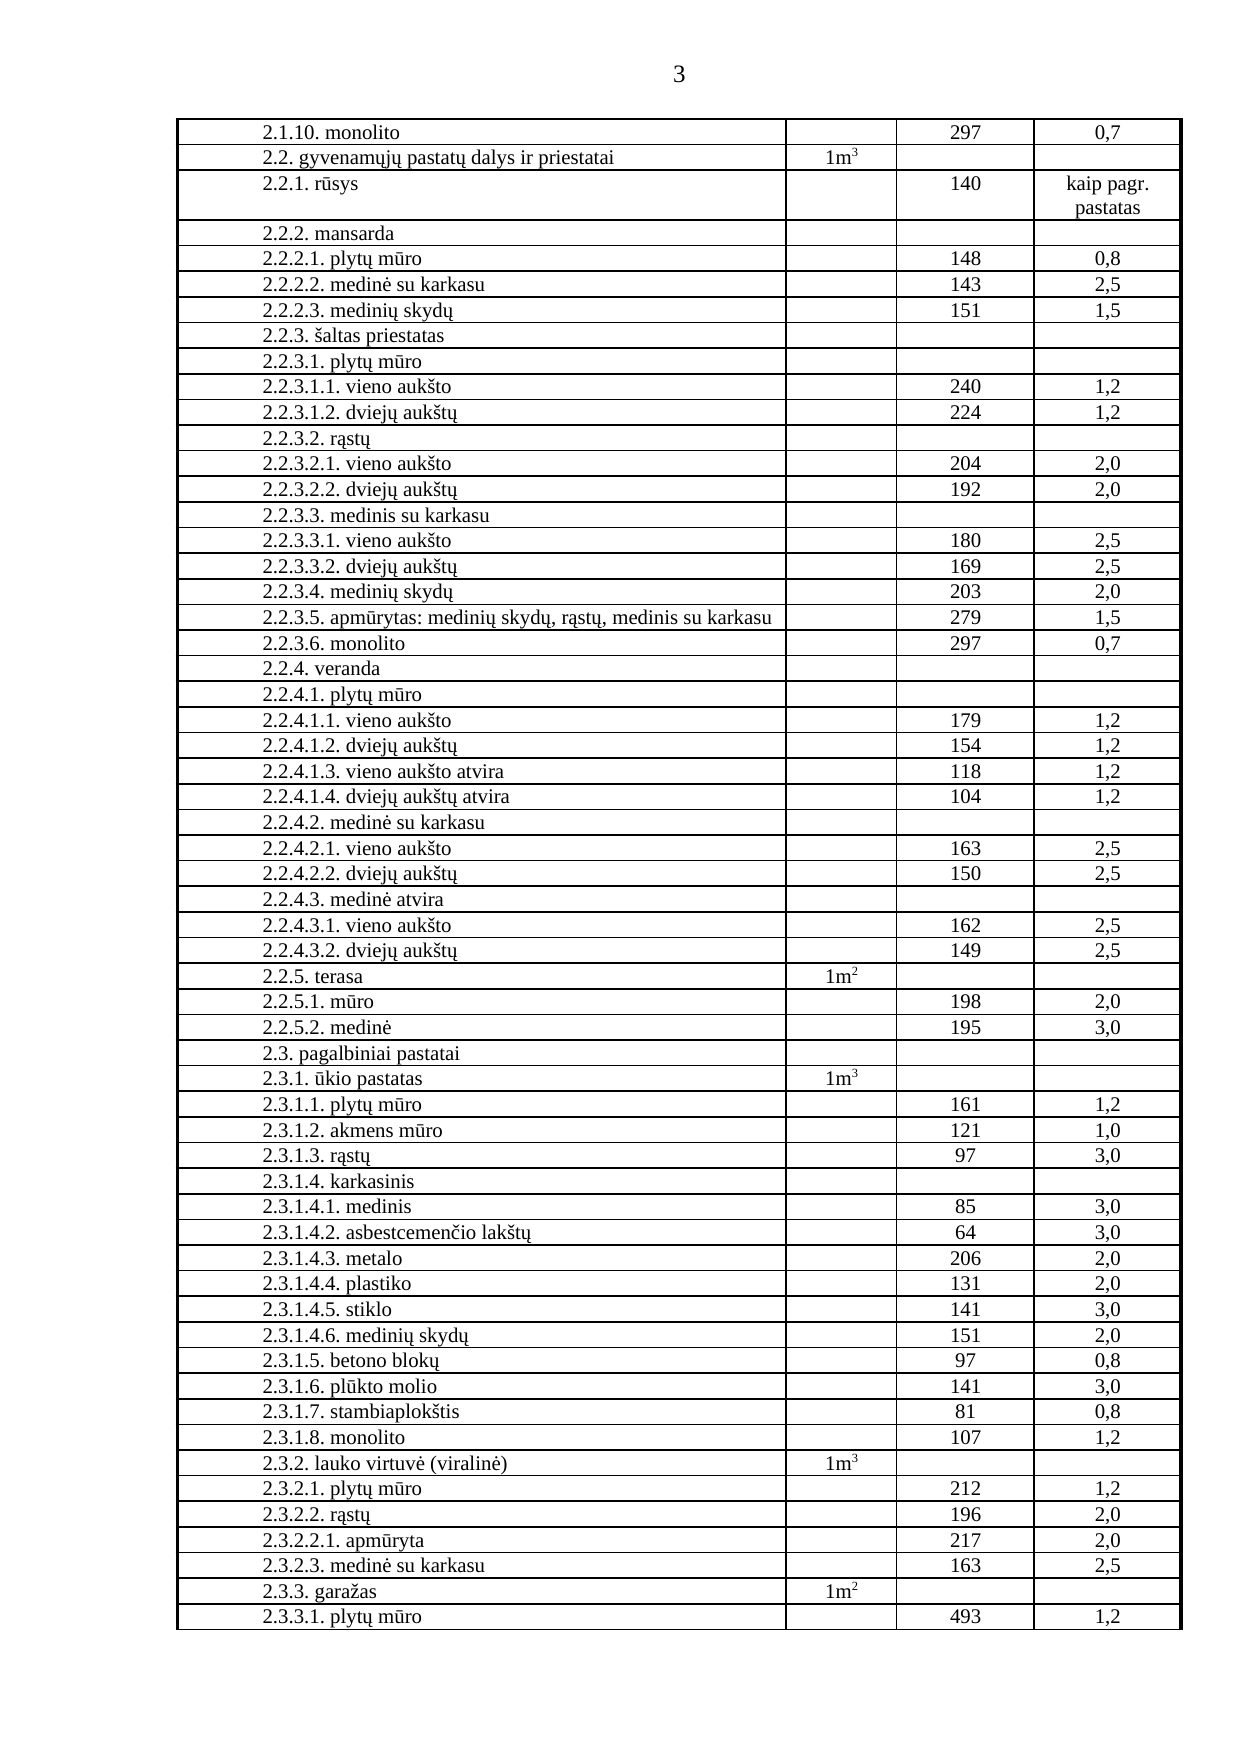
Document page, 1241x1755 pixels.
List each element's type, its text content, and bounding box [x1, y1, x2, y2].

table_cell [787, 1374, 896, 1398]
table_cell [1035, 349, 1179, 373]
table_cell 1,2 [1035, 1605, 1179, 1628]
table_cell [787, 913, 896, 937]
table_cell [1035, 1041, 1179, 1065]
table_cell [787, 1476, 896, 1500]
table_cell 1,2 [1035, 375, 1179, 398]
table_cell 2.2.2.2. medinė su karkasu [179, 272, 785, 296]
table_cell 2.3.3.1. plytų mūro [179, 1605, 785, 1628]
table_cell 1,2 [1035, 1476, 1179, 1500]
table_cell 2.2.4.1.1. vieno aukšto [179, 708, 785, 732]
table_cell [787, 682, 896, 706]
table_cell [787, 785, 896, 808]
table_cell 118 [897, 759, 1033, 783]
table_cell 2.2.3.2.2. dviejų aukštų [179, 477, 785, 501]
table_cell [787, 759, 896, 783]
table_cell [787, 1092, 896, 1116]
table_cell [787, 708, 896, 732]
table_cell 2.3. pagalbiniai pastatai [179, 1041, 785, 1065]
table_cell 148 [897, 246, 1033, 270]
table_cell 1,5 [1035, 298, 1179, 322]
table_cell 2,5 [1035, 272, 1179, 296]
table_cell 131 [897, 1271, 1033, 1295]
table_cell [787, 1220, 896, 1244]
table_cell 279 [897, 605, 1033, 629]
table_cell 2,0 [1035, 580, 1179, 603]
table_cell 1m3 [787, 1451, 896, 1475]
table_cell 0,8 [1035, 1348, 1179, 1372]
table_cell [787, 375, 896, 398]
table_cell 163 [897, 1553, 1033, 1577]
table_cell 2,5 [1035, 554, 1179, 578]
table_cell 2.2.4. veranda [179, 656, 785, 680]
table_cell 162 [897, 913, 1033, 937]
table_cell 150 [897, 861, 1033, 885]
table_cell 2.3.1.4.6. medinių skydų [179, 1323, 785, 1347]
table_cell 2.2.4.1.4. dviejų aukštų atvira [179, 785, 785, 808]
table_cell [787, 605, 896, 629]
table_cell 493 [897, 1605, 1033, 1628]
table_cell 2.2.2.3. medinių skydų [179, 298, 785, 322]
table_cell [787, 323, 896, 347]
table_cell [787, 477, 896, 501]
table_cell 2.3.1.8. monolito [179, 1425, 785, 1449]
table_cell 2.2.3.3.1. vieno aukšto [179, 528, 785, 552]
table_cell 2.3.1.7. stambiaplokštis [179, 1400, 785, 1423]
table_cell 2.3.3. garažas [179, 1579, 785, 1603]
table_cell 2.3.1.5. betono blokų [179, 1348, 785, 1372]
table_cell 192 [897, 477, 1033, 501]
table_cell 2.2.4.2. medinė su karkasu [179, 810, 785, 834]
table_cell [1035, 503, 1179, 527]
table_cell 2.2. gyvenamųjų pastatų dalys ir priestatai [179, 145, 785, 169]
table_cell 2,5 [1035, 861, 1179, 885]
table_cell [897, 810, 1033, 834]
table_cell 141 [897, 1297, 1033, 1321]
table_cell 154 [897, 733, 1033, 757]
table_cell 64 [897, 1220, 1033, 1244]
table_cell 2.2.5.2. medinė [179, 1015, 785, 1039]
table_cell 0,8 [1035, 246, 1179, 270]
table_cell 180 [897, 528, 1033, 552]
table_cell [897, 1066, 1033, 1090]
table_cell 297 [897, 631, 1033, 655]
table_cell kaip pagr. pastatas [1035, 171, 1179, 219]
table_cell 107 [897, 1425, 1033, 1449]
table_cell 149 [897, 938, 1033, 962]
table_cell 2,5 [1035, 938, 1179, 962]
table_cell 2.3.1.4.2. asbestcemenčio lakštų [179, 1220, 785, 1244]
table_cell 2.3.1.4.4. plastiko [179, 1271, 785, 1295]
table_cell 3,0 [1035, 1297, 1179, 1321]
table_cell 1m2 [787, 964, 896, 988]
table_cell 2.2.3.1. plytų mūro [179, 349, 785, 373]
table_cell 1,0 [1035, 1118, 1179, 1142]
table_cell 2,0 [1035, 1246, 1179, 1270]
table_cell 2,0 [1035, 1271, 1179, 1295]
table_cell 2.1.10. monolito [179, 120, 785, 144]
table_cell [787, 1528, 896, 1552]
table_cell [1035, 426, 1179, 450]
table_cell [787, 528, 896, 552]
table_cell [1035, 1169, 1179, 1193]
table_cell [787, 1323, 896, 1347]
table_cell [787, 861, 896, 885]
table_cell 3,0 [1035, 1374, 1179, 1398]
table_cell [787, 503, 896, 527]
table_cell [1035, 682, 1179, 706]
table_cell 2.2.5. terasa [179, 964, 785, 988]
table_cell [787, 1169, 896, 1193]
table_cell 3,0 [1035, 1195, 1179, 1218]
table_cell 2.2.2. mansarda [179, 221, 785, 245]
table_cell 2.3.1.3. rąstų [179, 1143, 785, 1167]
table_cell [1035, 145, 1179, 169]
table_cell 2.2.5.1. mūro [179, 990, 785, 1013]
table_cell [787, 990, 896, 1013]
table_cell [787, 733, 896, 757]
table_cell 0,7 [1035, 631, 1179, 655]
table_cell 1,2 [1035, 1425, 1179, 1449]
table_cell 198 [897, 990, 1033, 1013]
table_cell 143 [897, 272, 1033, 296]
table_cell 1m3 [787, 1066, 896, 1090]
table_cell 2.3.1.4.1. medinis [179, 1195, 785, 1218]
table_cell [897, 1169, 1033, 1193]
table_cell [787, 1605, 896, 1628]
table_cell [1035, 810, 1179, 834]
table_cell [787, 120, 896, 144]
table_cell 2,0 [1035, 451, 1179, 475]
table_cell 1,2 [1035, 785, 1179, 808]
table_cell [787, 1271, 896, 1295]
table_cell 206 [897, 1246, 1033, 1270]
table_cell 2.3.2.2.1. apmūryta [179, 1528, 785, 1552]
table_cell 1,2 [1035, 733, 1179, 757]
table_cell [787, 1118, 896, 1142]
table_cell 179 [897, 708, 1033, 732]
table_cell [787, 1348, 896, 1372]
table_cell 97 [897, 1143, 1033, 1167]
table_cell 1,2 [1035, 708, 1179, 732]
table_cell 1,2 [1035, 400, 1179, 424]
table_cell [787, 171, 896, 219]
table_cell [897, 964, 1033, 988]
table_cell 2.3.1.4.5. stiklo [179, 1297, 785, 1321]
table_cell 2.2.4.2.1. vieno aukšto [179, 836, 785, 860]
table_cell 196 [897, 1502, 1033, 1526]
table_cell [1035, 1451, 1179, 1475]
table_cell 97 [897, 1348, 1033, 1372]
table_cell [1035, 656, 1179, 680]
table_cell 224 [897, 400, 1033, 424]
table_cell 2.2.4.1.3. vieno aukšto atvira [179, 759, 785, 783]
table_cell 81 [897, 1400, 1033, 1423]
table_cell [897, 1041, 1033, 1065]
table_cell 85 [897, 1195, 1033, 1218]
table_cell [787, 298, 896, 322]
table_cell [787, 1015, 896, 1039]
table_cell [787, 554, 896, 578]
table_cell 2,5 [1035, 913, 1179, 937]
table_cell 151 [897, 1323, 1033, 1347]
table_cell 169 [897, 554, 1033, 578]
table_cell 2.3.1. ūkio pastatas [179, 1066, 785, 1090]
table_cell [787, 656, 896, 680]
table_cell 2.3.1.4.3. metalo [179, 1246, 785, 1270]
table_cell 2.2.4.3.1. vieno aukšto [179, 913, 785, 937]
table_cell [897, 323, 1033, 347]
table_cell 240 [897, 375, 1033, 398]
table_cell [897, 503, 1033, 527]
table_cell 2.3.2.2. rąstų [179, 1502, 785, 1526]
table_cell [787, 1246, 896, 1270]
table_cell [787, 1425, 896, 1449]
table_cell 2.2.3. šaltas priestatas [179, 323, 785, 347]
table_cell [787, 938, 896, 962]
table_cell [787, 426, 896, 450]
table_cell [787, 400, 896, 424]
table_cell [787, 272, 896, 296]
table_cell 2.2.3.3.2. dviejų aukštų [179, 554, 785, 578]
table_cell 2.2.3.1.2. dviejų aukštų [179, 400, 785, 424]
table_cell [1035, 323, 1179, 347]
table_cell 2.2.2.1. plytų mūro [179, 246, 785, 270]
table_cell 1m2 [787, 1579, 896, 1603]
table_cell 2.3.2.3. medinė su karkasu [179, 1553, 785, 1577]
table_cell [897, 221, 1033, 245]
table_cell [897, 349, 1033, 373]
table_cell 2.3.1.2. akmens mūro [179, 1118, 785, 1142]
table_cell [897, 1451, 1033, 1475]
table_cell 0,8 [1035, 1400, 1179, 1423]
table_cell 2.2.3.2. rąstų [179, 426, 785, 450]
table_cell 161 [897, 1092, 1033, 1116]
table_cell 2.3.1.6. plūkto molio [179, 1374, 785, 1398]
table_cell 141 [897, 1374, 1033, 1398]
table_cell [787, 631, 896, 655]
table_cell 3,0 [1035, 1143, 1179, 1167]
table_cell 2.2.1. rūsys [179, 171, 785, 219]
table_cell 2.2.4.3. medinė atvira [179, 887, 785, 911]
table_cell [787, 836, 896, 860]
table_cell 2.2.4.1. plytų mūro [179, 682, 785, 706]
table_cell 297 [897, 120, 1033, 144]
table_cell 2.2.3.2.1. vieno aukšto [179, 451, 785, 475]
table_cell [787, 580, 896, 603]
table_cell 2.2.3.3. medinis su karkasu [179, 503, 785, 527]
table_cell 2.2.4.1.2. dviejų aukštų [179, 733, 785, 757]
table_cell 1,5 [1035, 605, 1179, 629]
table_cell 2,0 [1035, 990, 1179, 1013]
table_cell [787, 1553, 896, 1577]
table_cell 104 [897, 785, 1033, 808]
table_cell 2,5 [1035, 1553, 1179, 1577]
table_cell 2.2.3.1.1. vieno aukšto [179, 375, 785, 398]
table_cell [787, 221, 896, 245]
table_cell 204 [897, 451, 1033, 475]
table_cell 3,0 [1035, 1015, 1179, 1039]
table_cell 203 [897, 580, 1033, 603]
table_cell 2.2.3.6. monolito [179, 631, 785, 655]
table_cell 3,0 [1035, 1220, 1179, 1244]
table_cell 1m3 [787, 145, 896, 169]
table_cell 2.2.3.4. medinių skydų [179, 580, 785, 603]
table_cell [787, 1041, 896, 1065]
table_cell 1,2 [1035, 759, 1179, 783]
table_cell 2.2.4.3.2. dviejų aukštų [179, 938, 785, 962]
table_cell [897, 656, 1033, 680]
table_cell 217 [897, 1528, 1033, 1552]
table_cell 1,2 [1035, 1092, 1179, 1116]
table_cell [787, 451, 896, 475]
table_cell 212 [897, 1476, 1033, 1500]
table_cell [1035, 887, 1179, 911]
table_cell 2,5 [1035, 836, 1179, 860]
table_cell [897, 887, 1033, 911]
table_cell [1035, 964, 1179, 988]
table_cell 0,7 [1035, 120, 1179, 144]
table_cell [787, 1400, 896, 1423]
table_cell 2,0 [1035, 1323, 1179, 1347]
table_cell [1035, 1066, 1179, 1090]
table_cell [897, 1579, 1033, 1603]
table_cell [787, 246, 896, 270]
table_cell [897, 145, 1033, 169]
table_cell 163 [897, 836, 1033, 860]
table_cell 195 [897, 1015, 1033, 1039]
table_cell [787, 349, 896, 373]
table_cell 2,5 [1035, 528, 1179, 552]
table_cell [1035, 221, 1179, 245]
table_cell 2.3.1.1. plytų mūro [179, 1092, 785, 1116]
table_cell 2.2.3.5. apmūrytas: medinių skydų, rąstų, medinis su karkasu [179, 605, 785, 629]
table_cell 2.3.2. lauko virtuvė (viralinė) [179, 1451, 785, 1475]
table_cell [897, 426, 1033, 450]
table_cell [787, 1143, 896, 1167]
table_cell 140 [897, 171, 1033, 219]
table_cell 2.3.2.1. plytų mūro [179, 1476, 785, 1500]
table_cell [787, 1195, 896, 1218]
table_cell [787, 1297, 896, 1321]
table_cell 121 [897, 1118, 1033, 1142]
table_cell [1035, 1579, 1179, 1603]
table_cell 2.2.4.2.2. dviejų aukštų [179, 861, 785, 885]
table_cell 2,0 [1035, 1502, 1179, 1526]
table_cell 2,0 [1035, 477, 1179, 501]
table_cell 151 [897, 298, 1033, 322]
table_cell [787, 810, 896, 834]
table_cell [787, 1502, 896, 1526]
table_cell 2,0 [1035, 1528, 1179, 1552]
table_cell [787, 887, 896, 911]
table_cell [897, 682, 1033, 706]
table_cell 2.3.1.4. karkasinis [179, 1169, 785, 1193]
